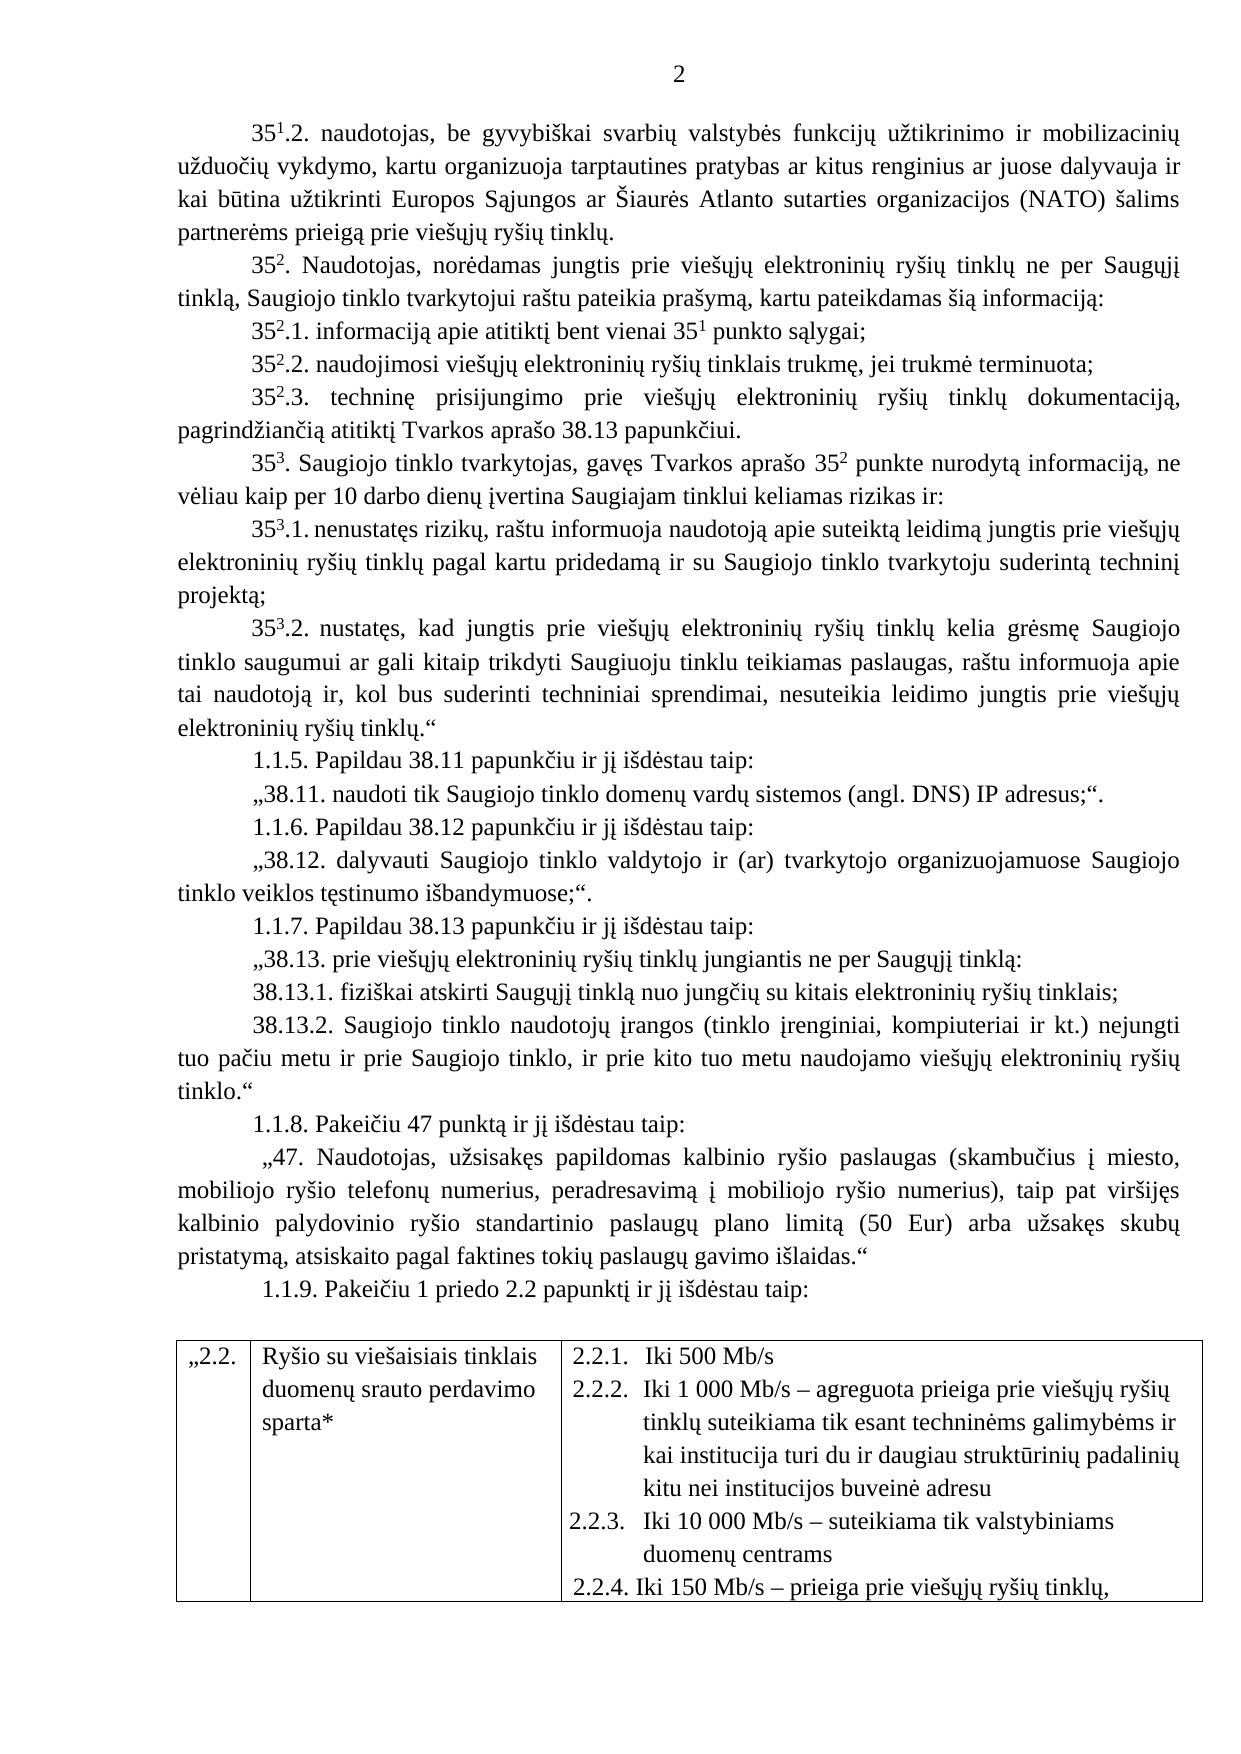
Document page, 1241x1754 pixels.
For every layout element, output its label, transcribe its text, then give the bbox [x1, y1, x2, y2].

text „38.12. dalyvauti Saugiojo tinklo valdytojo ir (ar) tvarkytojo organizuojamuose Saugiojo tinklo veiklos tęstinumo išbandymuose;“. [177, 845, 1181, 906]
text 38.13.2. Saugiojo tinklo naudotojų įrangos (tinklo įrenginiai, kompiuteriai ir kt.) nejungti tuo pačiu metu ir prie Saugiojo tinklo, ir prie kito tuo metu naudojamo viešųjų elektroninių ryšių tinklo.“ [177, 1010, 1181, 1104]
text 353.1. nenustatęs rizikų, raštu informuoja naudotoją apie suteiktą leidimą jungtis prie viešųjų elektroninių ryšių tinklų pagal kartu pridedamą ir su Saugiojo tinklo tvarkytoju suderintą techninį projektą; [177, 514, 1181, 609]
text 38.13.1. fiziškai atskirti Saugųjį tinklą nuo jungčių su kitais elektroninių ryšių tinklais; [177, 977, 1181, 1006]
text 353.2. nustatęs, kad jungtis prie viešųjų elektroninių ryšių tinklų kelia grėsmę Saugiojo tinklo saugumui ar gali kitaip trikdyti Saugiuoju tinklu teikiamas paslaugas, raštu informuoja apie tai naudotoją ir, kol bus suderinti techniniai sprendimai, nesuteikia leidimo jungtis prie viešųjų elektroninių ryšių tinklų.“ [177, 613, 1181, 741]
table_header Ryšio su viešaisiais tinklais duomenų srauto perdavimo sparta* [251, 1341, 561, 1601]
text 352.1. informaciją apie atitiktį bent vienai 351 punkto sąlygai; [177, 316, 1181, 345]
text 352.2. naudojimosi viešųjų elektroninių ryšių tinklais trukmę, jei trukmė terminuota; [177, 349, 1181, 378]
table_header „2.2. [177, 1341, 250, 1601]
text 1.1.8. Pakeičiu 47 punktą ir jį išdėstau taip: [177, 1109, 1181, 1138]
text 352. Naudotojas, norėdamas jungtis prie viešųjų elektroninių ryšių tinklų ne per Saugųjį tinklą, Saugiojo tinklo tvarkytojui raštu pateikia prašymą, kartu pateikdamas šią informaciją: [177, 250, 1181, 312]
text „38.13. prie viešųjų elektroninių ryšių tinklų jungiantis ne per Saugųjį tinklą: [177, 944, 1181, 972]
text 1.1.9. Pakeičiu 1 priedo 2.2 papunktį ir jį išdėstau taip: [177, 1274, 1181, 1303]
text 1.1.7. Papildau 38.13 papunkčiu ir jį išdėstau taip: [177, 911, 1181, 939]
text 352.3. techninę prisijungimo prie viešųjų elektroninių ryšių tinklų dokumentaciją, pagrindžiančią atitiktį Tvarkos aprašo 38.13 papunkčiui. [177, 382, 1181, 444]
text „38.11. naudoti tik Saugiojo tinklo domenų vardų sistemos (angl. DNS) IP adresus;“. [177, 779, 1181, 807]
text 1.1.6. Papildau 38.12 papunkčiu ir jį išdėstau taip: [177, 812, 1181, 840]
text 1.1.5. Papildau 38.11 papunkčiu ir jį išdėstau taip: [177, 746, 1181, 774]
text 351.2. naudotojas, be gyvybiškai svarbių valstybės funkcijų užtikrinimo ir mobilizacinių užduočių vykdymo, kartu organizuoja tarptautines pratybas ar kitus renginius ar juose dalyvauja ir kai būtina užtikrinti Europos Sąjungos ar Šiaurės Atlanto sutarties organizacijos (NATO) šalims partnerėms prieigą prie viešųjų ryšių tinklų. [177, 118, 1181, 246]
text 353. Saugiojo tinklo tvarkytojas, gavęs Tvarkos aprašo 352 punkte nurodytą informaciją, ne vėliau kaip per 10 darbo dienų įvertina Saugiajam tinklui keliamas rizikas ir: [177, 448, 1181, 510]
table_header 2.2.1. Iki 500 Mb/s 2.2.2. Iki 1 000 Mb/s – agreguota prieiga prie viešųjų ryšių tinklų suteikiama tik esant techninėms galimybėms ir kai institucija turi du ir daugiau struktūrinių padalinių kitu nei institucijos buveinė adresu 2.2.3. Iki 10 000 Mb/s – suteikiama tik valstybiniams duomenų centrams 2.2.4. Iki 150 Mb/s – prieiga prie viešųjų ryšių tinklų, [562, 1341, 1202, 1601]
text „47. Naudotojas, užsisakęs papildomas kalbinio ryšio paslaugas (skambučius į miesto, mobiliojo ryšio telefonų numerius, peradresavimą į mobiliojo ryšio numerius), taip pat viršijęs kalbinio palydovinio ryšio standartinio paslaugų plano limitą (50 Eur) arba užsakęs skubų pristatymą, atsiskaito pagal faktines tokių paslaugų gavimo išlaidas.“ [177, 1142, 1181, 1270]
